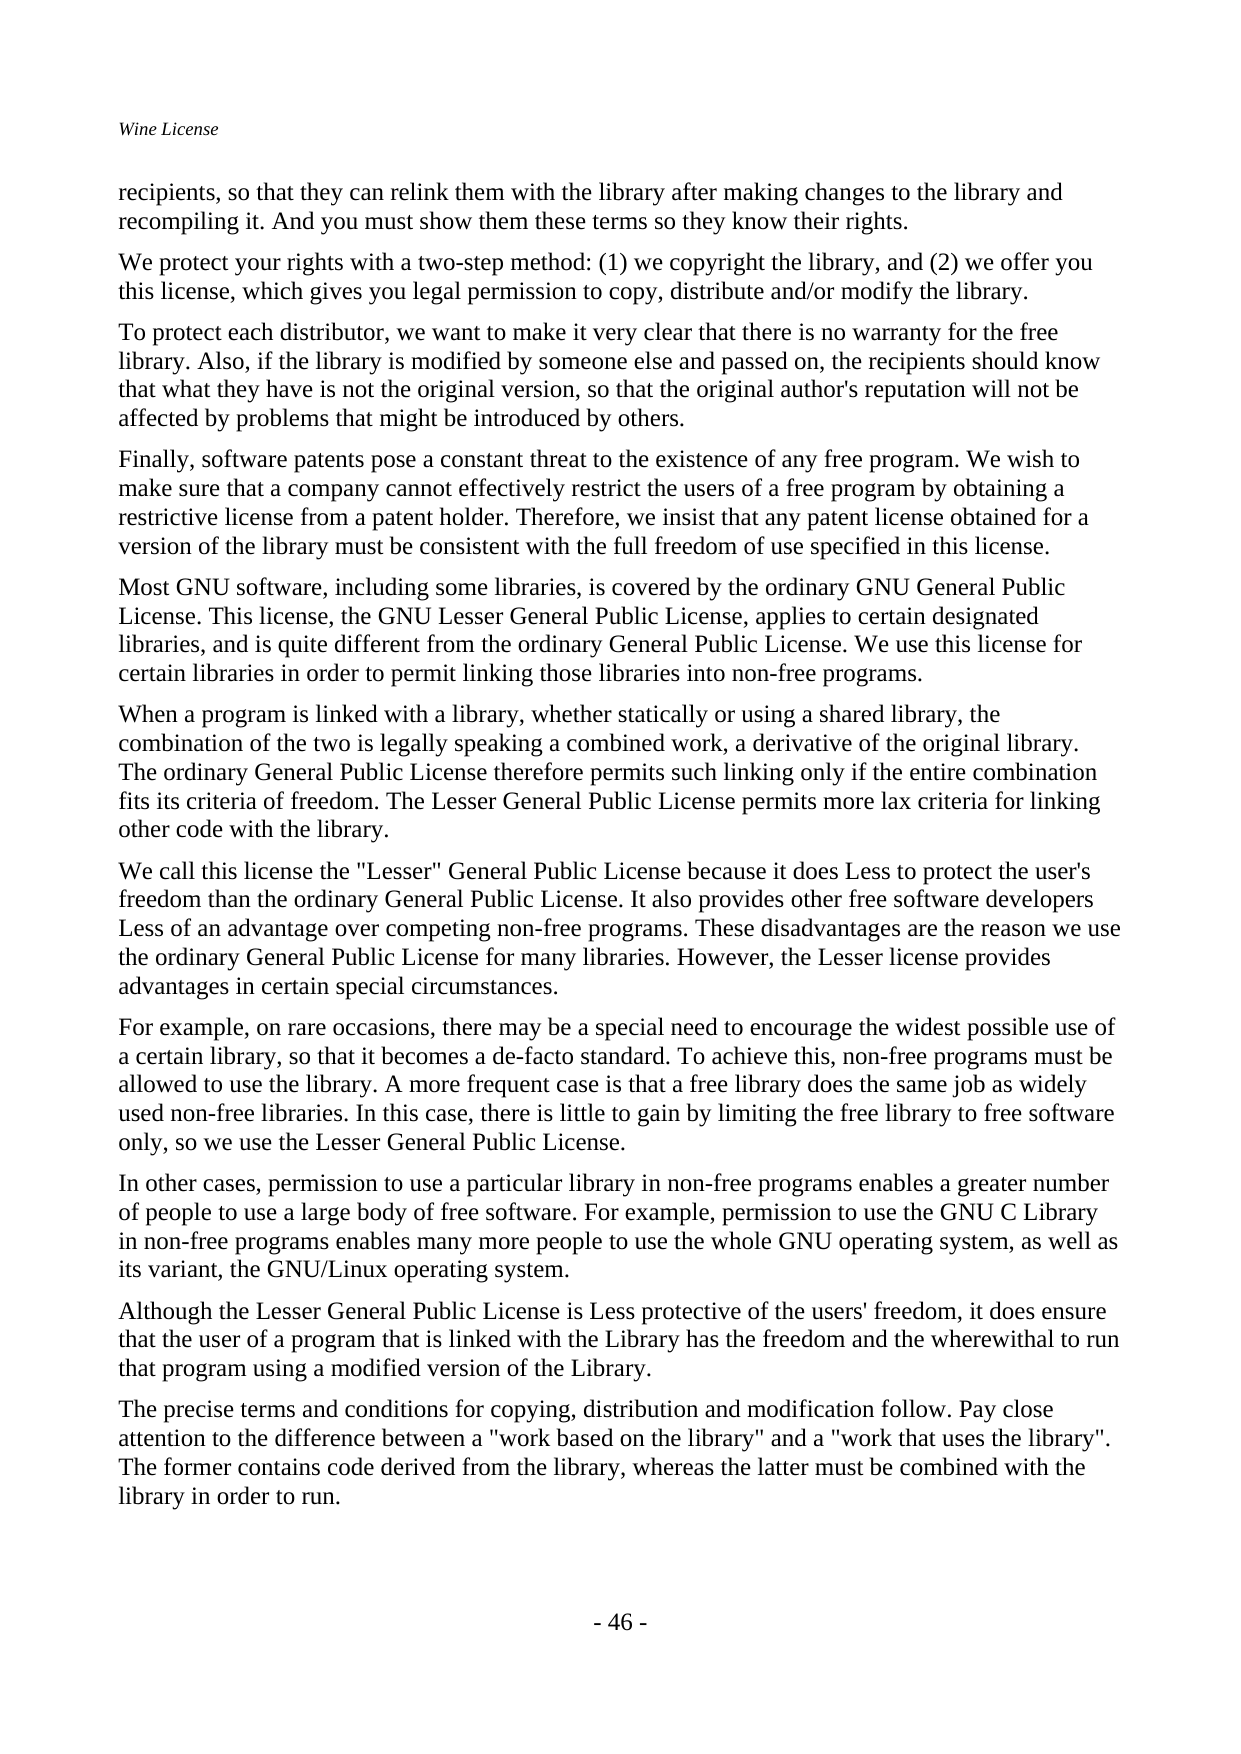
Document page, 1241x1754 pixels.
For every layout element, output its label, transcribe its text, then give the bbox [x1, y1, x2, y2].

text In other cases, permission to use a particular library in non-free programs enables a greater number of people to use a large body of free software. For example, permission to use the GNU C Library in non-free programs enables many more people to use the whole GNU operating system, as well as its variant, the GNU/Linux operating system. [118, 1168, 1122, 1283]
text recipients, so that they can relink them with the library after making changes to the library and recompiling it. And you must show them these terms so they know their rights. [118, 177, 1122, 234]
text Most GNU software, including some libraries, is covered by the ordinary GNU General Public License. This license, the GNU Lesser General Public License, applies to certain designated libraries, and is quite different from the ordinary General Public License. We use this license for certain libraries in order to permit linking those libraries into non-free programs. [118, 572, 1122, 687]
text The precise terms and conditions for copying, distribution and modification follow. Pay close attention to the difference between a "work based on the library" and a "work that uses the library". The former contains code derived from the library, whereas the latter must be combined with the library in order to run. [118, 1394, 1122, 1509]
text To protect each distributor, we want to make it very clear that there is no warranty for the free library. Also, if the library is modified by someone else and passed on, the recipients should know that what they have is not the original version, so that the original author's reputation will not be affected by problems that might be introduced by others. [118, 317, 1122, 432]
text When a program is linked with a library, whether statically or using a shared library, the combination of the two is legally speaking a combined work, a derivative of the original library. The ordinary General Public License therefore permits such linking only if the entire combination fits its criteria of freedom. The Lesser General Public License permits more lax criteria for linking other code with the library. [118, 699, 1122, 843]
text We protect your rights with a two-step method: (1) we copyright the library, and (2) we offer you this license, which gives you legal permission to copy, distribute and/or modify the library. [118, 247, 1122, 304]
text Finally, software patents pose a constant threat to the existence of any free program. We wish to make sure that a company cannot effectively restrict the users of a free program by obtaining a restrictive license from a patent holder. Therefore, we insist that any patent license obtained for a version of the library must be consistent with the full freedom of use specified in this license. [118, 444, 1122, 559]
text For example, on rare occasions, there may be a special need to encourage the widest possible use of a certain library, so that it becomes a de-facto standard. To achieve this, non-free programs must be allowed to use the library. A more frequent case is that a free library does the same job as widely used non-free libraries. In this case, there is little to gain by limiting the free library to free software only, so we use the Lesser General Public License. [118, 1012, 1122, 1156]
text Although the Lesser General Public License is Less protective of the users' freedom, it does ensure that the user of a program that is linked with the Library has the freedom and the wherewithal to run that program using a modified version of the Library. [118, 1296, 1122, 1382]
text We call this license the "Lesser" General Public License because it does Less to protect the user's freedom than the ordinary General Public License. It also provides other free software developers Less of an advantage over competing non-free programs. These disadvantages are the reason we use the ordinary General Public License for many libraries. However, the Lesser license provides advantages in certain special circumstances. [118, 856, 1122, 999]
